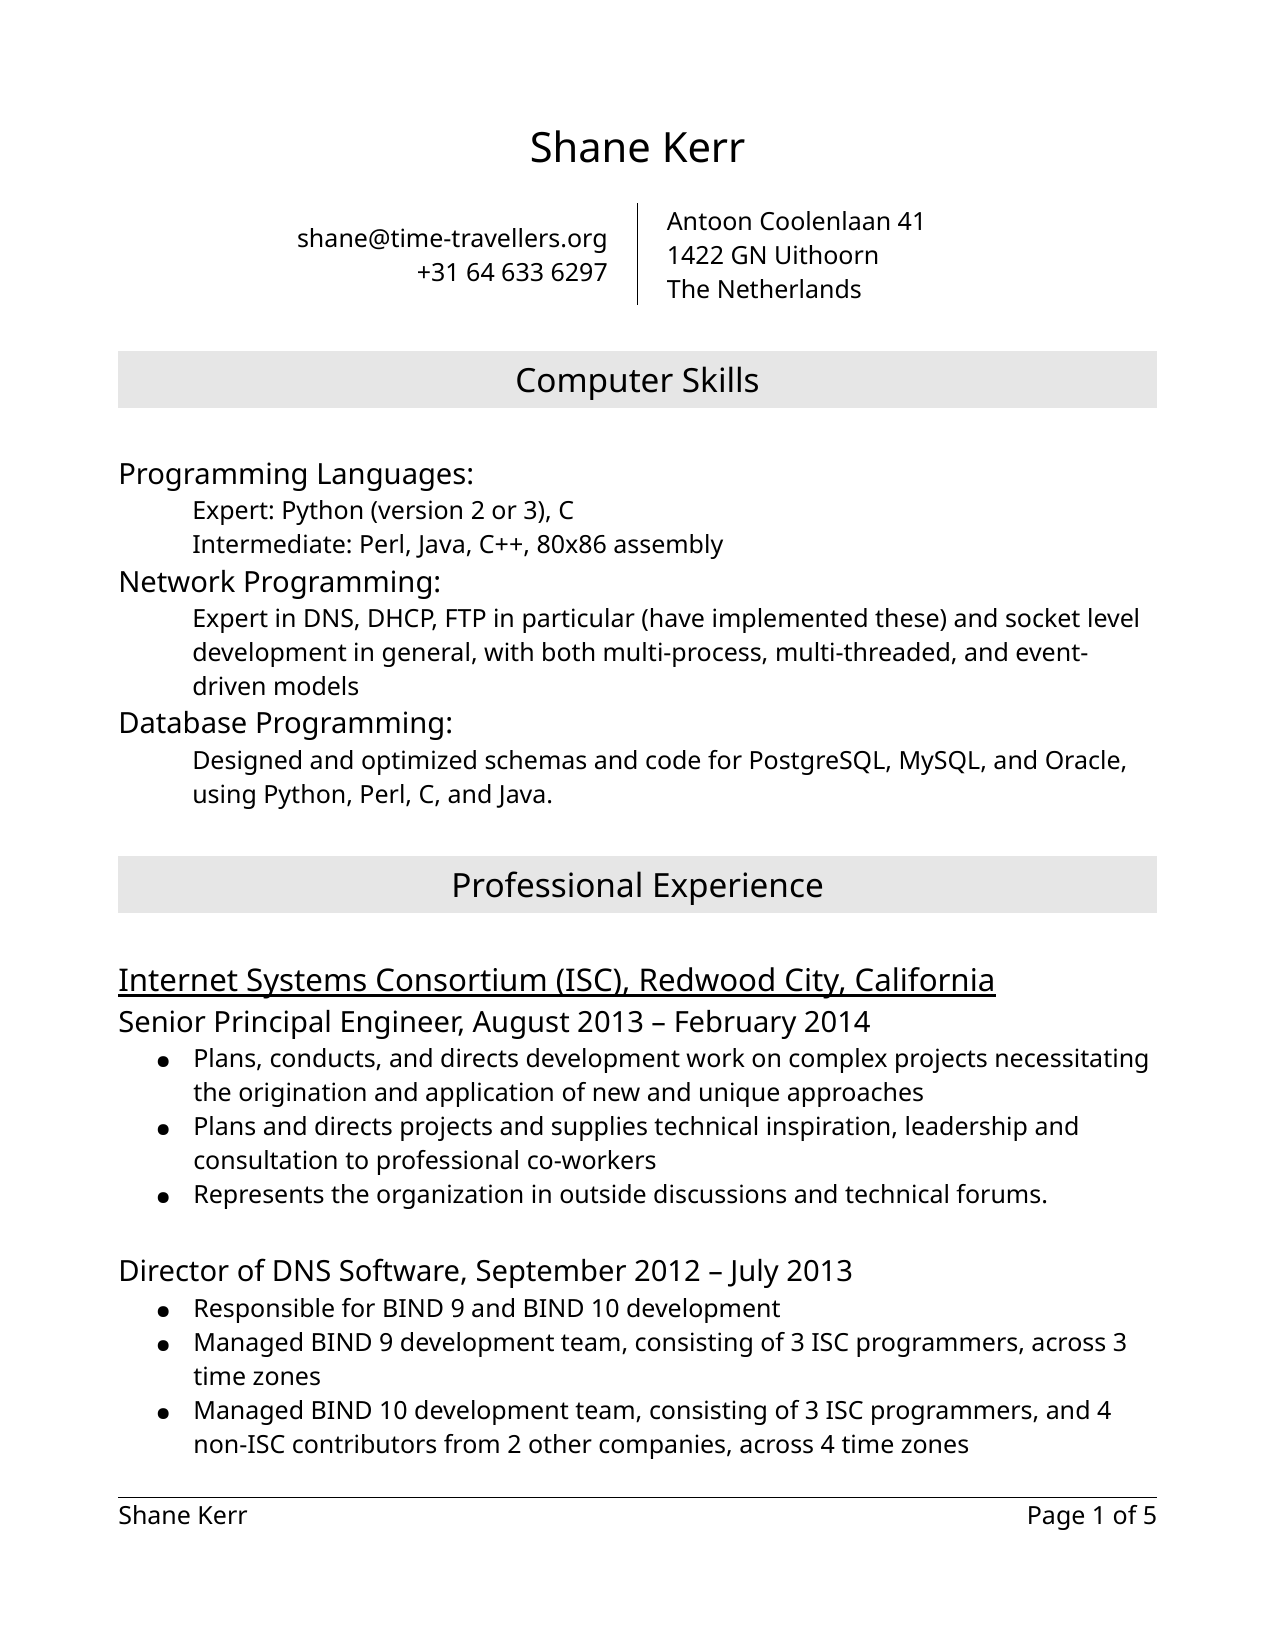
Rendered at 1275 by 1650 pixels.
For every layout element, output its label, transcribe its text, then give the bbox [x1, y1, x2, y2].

list Responsible for BIND 9 and BIND 10 development [156, 1290, 1157, 1324]
list Managed BIND 10 development team, consisting of 3 ISC programmers, and 4 non-ISC contributors from 2 other companies, across 4 time zones [156, 1392, 1157, 1461]
text Shane Kerr [118, 118, 1157, 175]
table_header Computer Skills [118, 351, 1157, 408]
text Expert: Python (version 2 or 3), C [118, 493, 1157, 527]
text Programming Languages: [118, 453, 1157, 493]
text Intermediate: Perl, Java, C++, 80x86 assembly [118, 527, 1157, 561]
text Internet Systems Consortium (ISC), Redwood City, California [118, 958, 1157, 1001]
text Database Programming: [118, 703, 1157, 742]
table_header Antoon Coolenlaan 41 1422 GN Uithoorn The Netherlands [638, 203, 1053, 305]
text Network Programming: [118, 561, 1157, 601]
text Director of DNS Software, September 2012 – July 2013 [118, 1251, 1157, 1290]
list Plans, conducts, and directs development work on complex projects necessitating the origination and application of new and unique approaches [156, 1041, 1157, 1109]
list Managed BIND 9 development team, consisting of 3 ISC programmers, across 3 time zones [156, 1324, 1157, 1392]
table_header shane@time-travellers.org +31 64 633 6297 [221, 203, 637, 305]
text Designed and optimized schemas and code for PostgreSQL, MySQL, and Oracle, using Python, Perl, C, and Java. [192, 742, 1157, 811]
list Represents the organization in outside discussions and technical forums. [156, 1177, 1157, 1211]
list Plans and directs projects and supplies technical inspiration, leadership and consultation to professional co-workers [156, 1109, 1157, 1177]
table_header Professional Experience [118, 856, 1157, 913]
text Expert in DNS, DHCP, FTP in particular (have implemented these) and socket level development in general, with both multi-process, multi-threaded, and event-driven models [192, 601, 1157, 703]
text Senior Principal Engineer, August 2013 – February 2014 [118, 1001, 1157, 1041]
